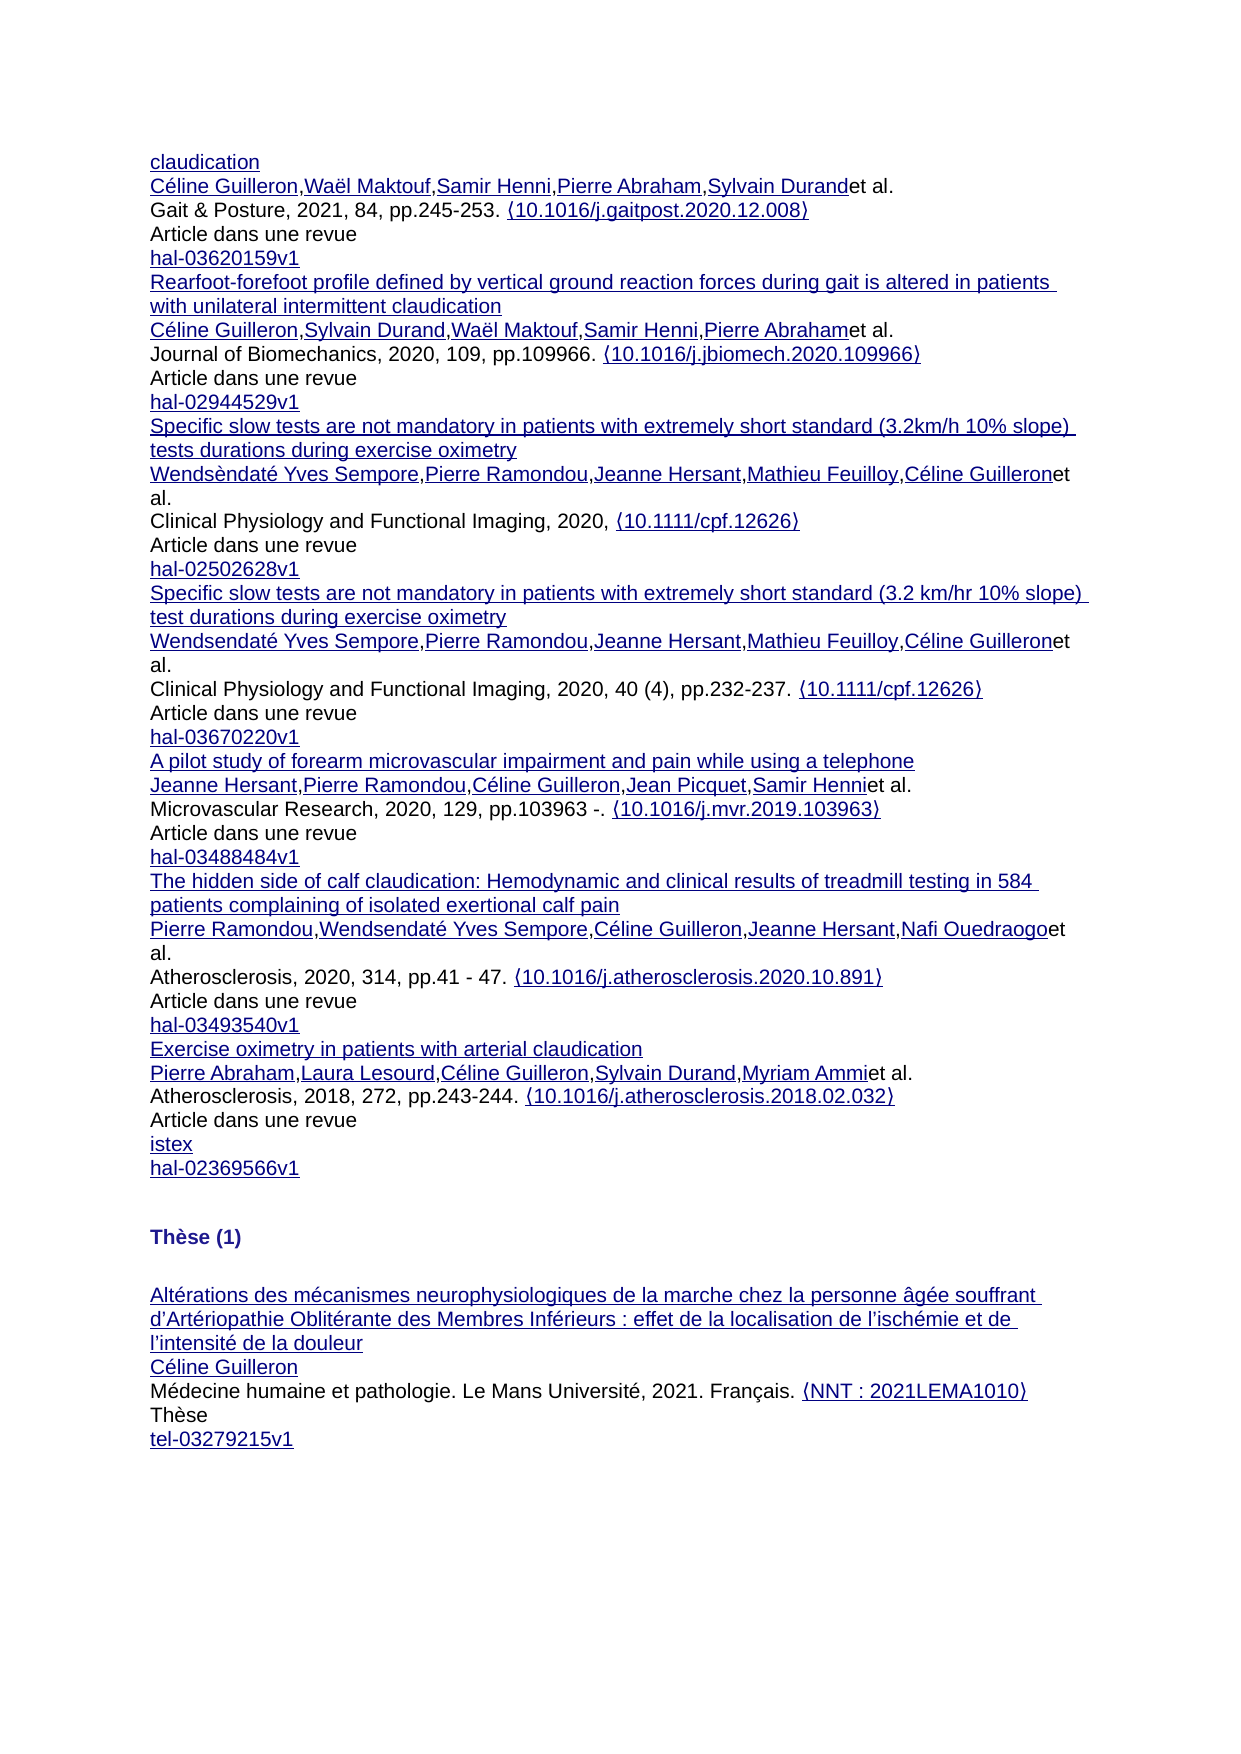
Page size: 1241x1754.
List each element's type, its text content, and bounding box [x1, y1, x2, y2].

table_cell Specific slow tests are not mandatory in patients with extremely short standard (3.2 km/hr 10% slope) test durations during exercise oximetry Wendsendaté Yves Sempore,Pierre Ramondou,Jeanne Hersant,Mathieu Feuilloy,Céline Guilleronet al. Clinical Physiology and Functional Imaging, 2020, 40 (4), pp.232-237. ⟨10.1111/cpf.12626⟩ Article dans une revue hal-03670220v1 [150, 581, 1090, 749]
table_cell Specific slow tests are not mandatory in patients with extremely short standard (3.2km/h 10% slope) tests durations during exercise oximetry Wendsèndaté Yves Sempore,Pierre Ramondou,Jeanne Hersant,Mathieu Feuilloy,Céline Guilleronet al. Clinical Physiology and Functional Imaging, 2020, ⟨10.1111/cpf.12626⟩ Article dans une revue hal-02502628v1 [150, 414, 1090, 581]
table_cell Rearfoot-forefoot profile defined by vertical ground reaction forces during gait is altered in patients with unilateral intermittent claudication Céline Guilleron,Sylvain Durand,Waël Maktouf,Samir Henni,Pierre Abrahamet al. Journal of Biomechanics, 2020, 109, pp.109966. ⟨10.1016/j.jbiomech.2020.109966⟩ Article dans une revue hal-02944529v1 [150, 270, 1090, 413]
table_cell The hidden side of calf claudication: Hemodynamic and clinical results of treadmill testing in 584 patients complaining of isolated exertional calf pain Pierre Ramondou,Wendsendaté Yves Sempore,Céline Guilleron,Jeanne Hersant,Nafi Ouedraogoet al. Atherosclerosis, 2020, 314, pp.41 - 47. ⟨10.1016/j.atherosclerosis.2020.10.891⟩ Article dans une revue hal-03493540v1 [150, 869, 1090, 1036]
table_cell Exercise oximetry in patients with arterial claudication Pierre Abraham,Laura Lesourd,Céline Guilleron,Sylvain Durand,Myriam Ammiet al. Atherosclerosis, 2018, 272, pp.243-244. ⟨10.1016/j.atherosclerosis.2018.02.032⟩ Article dans une revue istex hal-02369566v1 [150, 1036, 1090, 1180]
subtitle Thèse (1) [150, 1225, 1090, 1249]
table_cell A pilot study of forearm microvascular impairment and pain while using a telephone Jeanne Hersant,Pierre Ramondou,Céline Guilleron,Jean Picquet,Samir Henniet al. Microvascular Research, 2020, 129, pp.103963 -. ⟨10.1016/j.mvr.2019.103963⟩ Article dans une revue hal-03488484v1 [150, 749, 1090, 869]
table_header Altérations des mécanismes neurophysiologiques de la marche chez la personne âgée souffrant d’Artériopathie Oblitérante des Membres Inférieurs : effet de la localisation de l’ischémie et de l’intensité de la douleur Céline Guilleron Médecine humaine et pathologie. Le Mans Université, 2021. Français. ⟨NNT : 2021LEMA1010⟩ Thèse tel-03279215v1 [150, 1283, 1090, 1451]
table_cell Coactivation pattern in leg muscles during treadmill walking in patients suffering from intermittent claudication Céline Guilleron,Waël Maktouf,Samir Henni,Pierre Abraham,Sylvain Durandet al. Gait & Posture, 2021, 84, pp.245-253. ⟨10.1016/j.gaitpost.2020.12.008⟩ Article dans une revue hal-03620159v1 [150, 150, 1090, 270]
